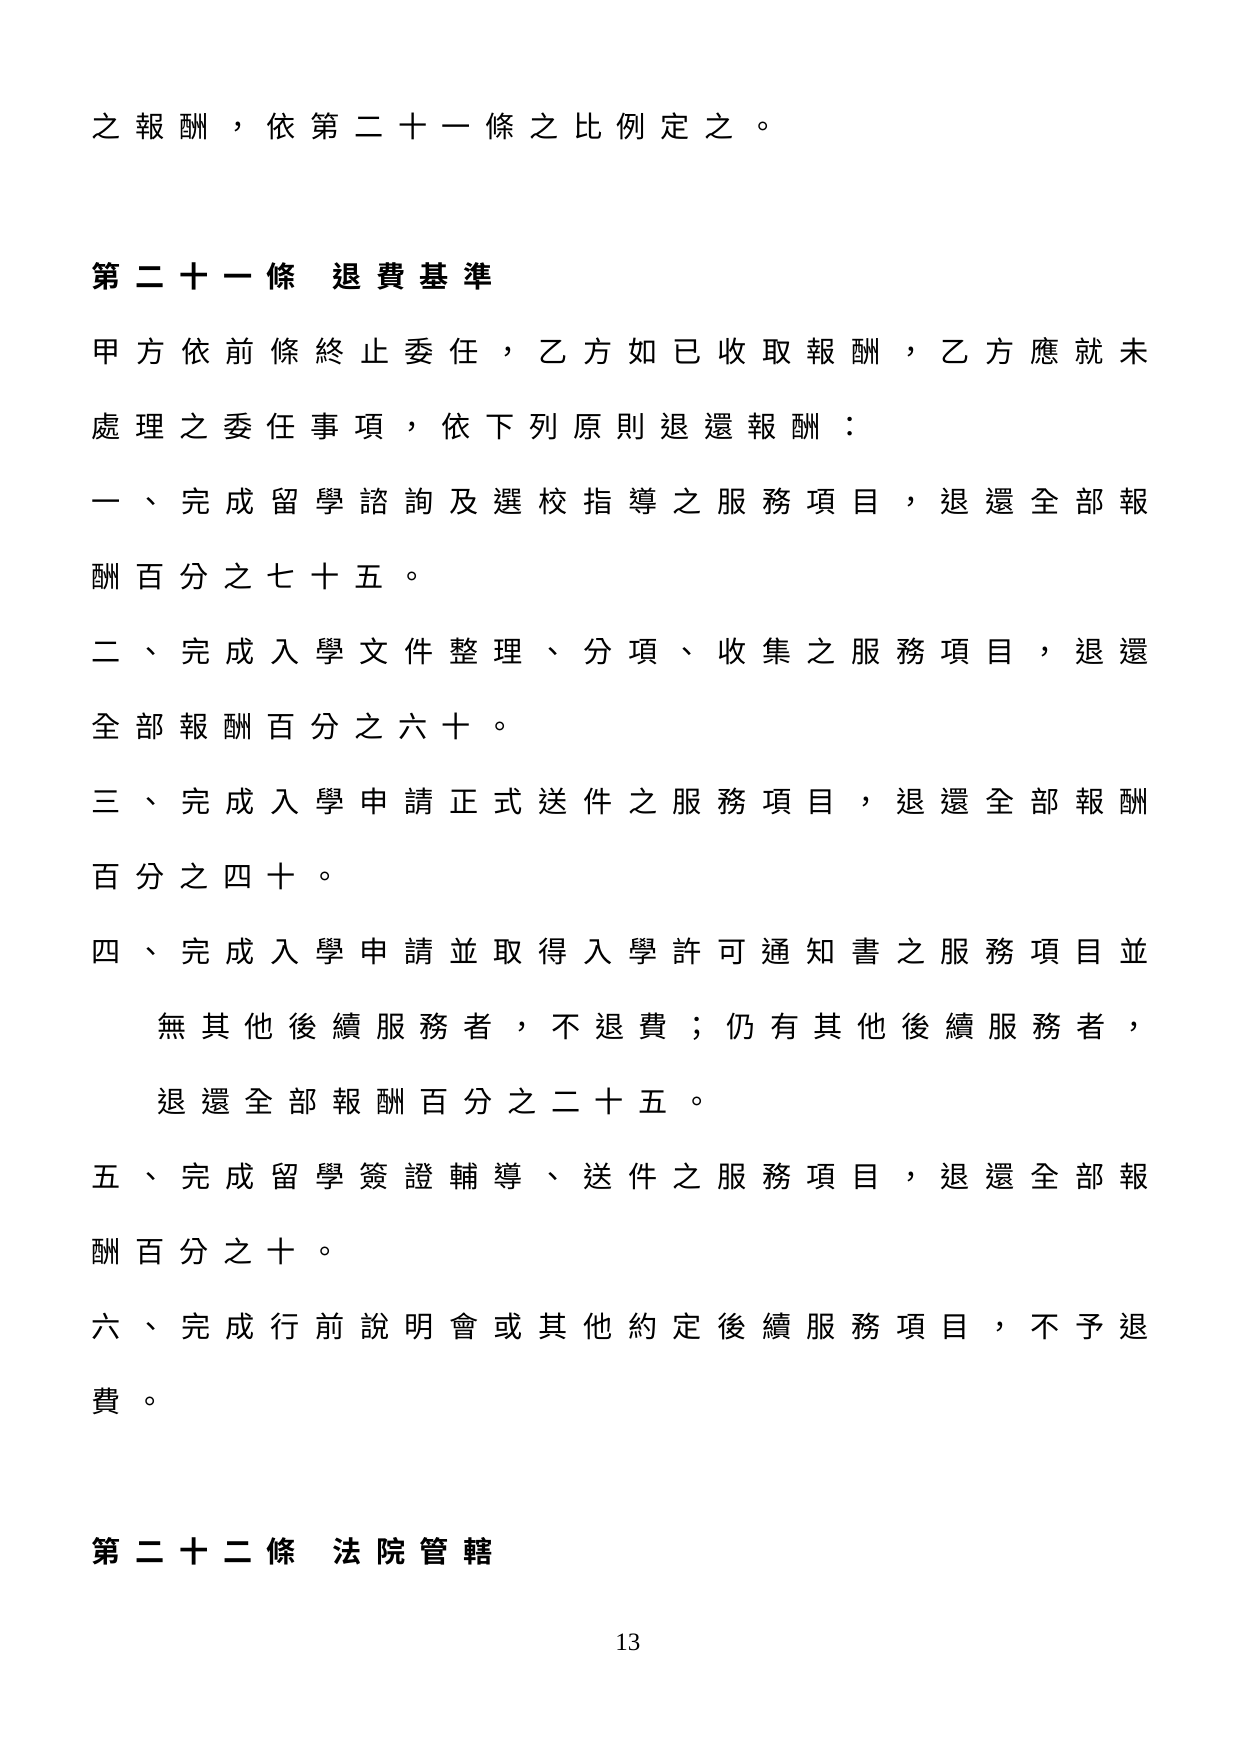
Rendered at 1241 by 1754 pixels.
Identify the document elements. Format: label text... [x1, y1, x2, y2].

text 五、完成留學簽證輔導、送件之服務項目，退還全部報酬百分之十。 [92, 1131, 1163, 1281]
text 三、完成入學申請正式送件之服務項目，退還全部報酬百分之四十。 [92, 756, 1163, 906]
text 第二十一條 退費基準 [92, 231, 1163, 306]
text 第二十二條 法院管轄 [92, 1506, 1163, 1581]
text 二、完成入學文件整理、分項、收集之服務項目，退還全部報酬百分之六十。 [92, 606, 1163, 756]
text 六、完成行前說明會或其他約定後續服務項目，不予退費。 [92, 1281, 1163, 1431]
text 一、完成留學諮詢及選校指導之服務項目，退還全部報酬百分之七十五。 [92, 456, 1163, 606]
text 甲方依前條終止委任，乙方如已收取報酬，乙方應就未處理之委任事項，依下列原則退還報酬： [92, 306, 1163, 456]
text 四、完成入學申請並取得入學許可通知書之服務項目並無其他後續服務者，不退費；仍有其他後續服務者，退還全部報酬百分之二十五。 [92, 906, 1163, 1131]
text 之報酬，依第二十一條之比例定之。 [92, 81, 1163, 156]
